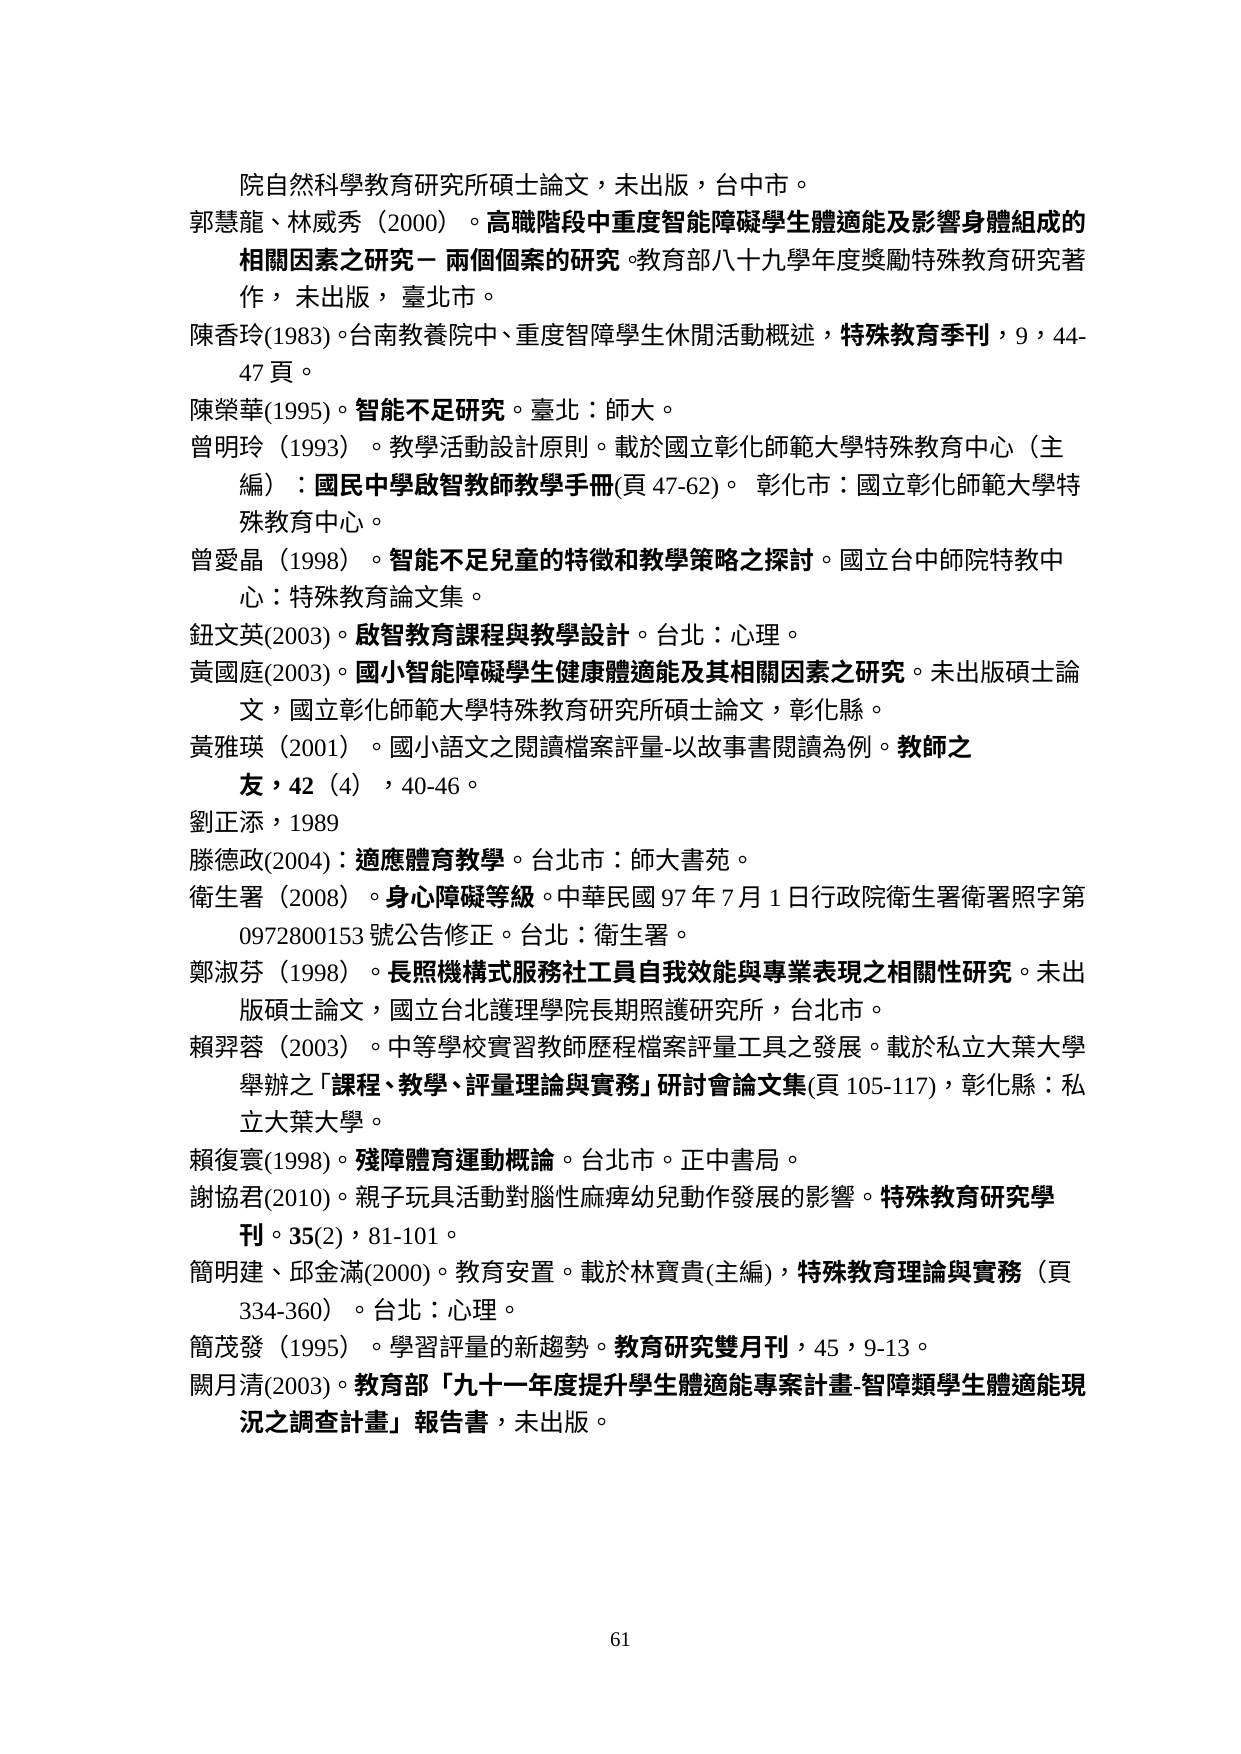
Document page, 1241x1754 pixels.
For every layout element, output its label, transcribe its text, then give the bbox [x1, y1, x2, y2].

table_cell 簡明建、邱金滿(2000)。教育安置。載於林寶貴(主編)，特殊教育理論與實務（頁334-360）。台北：心理。 [186, 1252, 1089, 1327]
table_cell 劉正添，1989 [186, 802, 1089, 839]
table_cell 簡茂發（1995）。學習評量的新趨勢。教育研究雙月刊，45，9-13。 [186, 1327, 1089, 1364]
table_cell 賴羿蓉（2003）。中等學校實習教師歷程檔案評量工具之發展。載於私立大葉大學舉辦之「課程、教學、評量理論與實務」研討會論文集(頁105-117)，彰化縣：私立大葉大學。 [186, 1027, 1089, 1139]
table_cell 郭慧龍、林威秀（2000）。高職階段中重度智能障礙學生體適能及影響身體組成的相關因素之研究－ 兩個個案的研究。教育部八十九學年度獎勵特殊教育研究著作， 未出版， 臺北市。 [186, 202, 1089, 314]
table_cell 鈕文英(2003)。啟智教育課程與教學設計。台北：心理。 [186, 615, 1089, 652]
table_cell 滕德政(2004)：適應體育教學。台北市：師大書苑。 [186, 840, 1089, 877]
table_cell 陳香玲(1983)。台南教養院中、重度智障學生休閒活動概述，特殊教育季刊，9，44-47頁。 [186, 315, 1089, 389]
table_cell 賴復寰(1998)。殘障體育運動概論。台北市。正中書局。 [186, 1140, 1089, 1177]
table_cell 衛生署（2008）。身心障礙等級。中華民國97年7月1日行政院衛生署衛署照字第0972800153號公告修正。台北：衛生署。 [186, 877, 1089, 952]
table_cell 曾明玲（1993）。教學活動設計原則。載於國立彰化師範大學特殊教育中心（主編）：國民中學啟智教師教學手冊(頁47-62)。 彰化市：國立彰化師範大學特殊教育中心。 [186, 427, 1089, 539]
table_cell 黃雅瑛（2001）。國小語文之閱讀檔案評量-以故事書閱讀為例。教師之友，42（4），40-46。 [186, 727, 1089, 802]
table_cell 黃國庭(2003)。國小智能障礙學生健康體適能及其相關因素之研究。未出版碩士論文，國立彰化師範大學特殊教育研究所碩士論文，彰化縣。 [186, 652, 1089, 727]
table_cell 謝協君(2010)。親子玩具活動對腦性麻痺幼兒動作發展的影響。特殊教育研究學刊。35(2)，81-101。 [186, 1177, 1089, 1252]
table_cell 陳榮華(1995)。智能不足研究。臺北：師大。 [186, 390, 1089, 427]
table_cell 院自然科學教育研究所碩士論文，未出版，台中市。 [186, 165, 1089, 202]
table_cell 鄭淑芬（1998）。長照機構式服務社工員自我效能與專業表現之相關性研究。未出版碩士論文，國立台北護理學院長期照護研究所，台北市。 [186, 952, 1089, 1027]
table_cell 曾愛晶（1998）。智能不足兒童的特徵和教學策略之探討。國立台中師院特教中心：特殊教育論文集。 [186, 540, 1089, 614]
table_cell 闕月清(2003)。教育部「九十一年度提升學生體適能專案計畫-智障類學生體適能現況之調查計畫」報告書，未出版。 [186, 1365, 1089, 1439]
